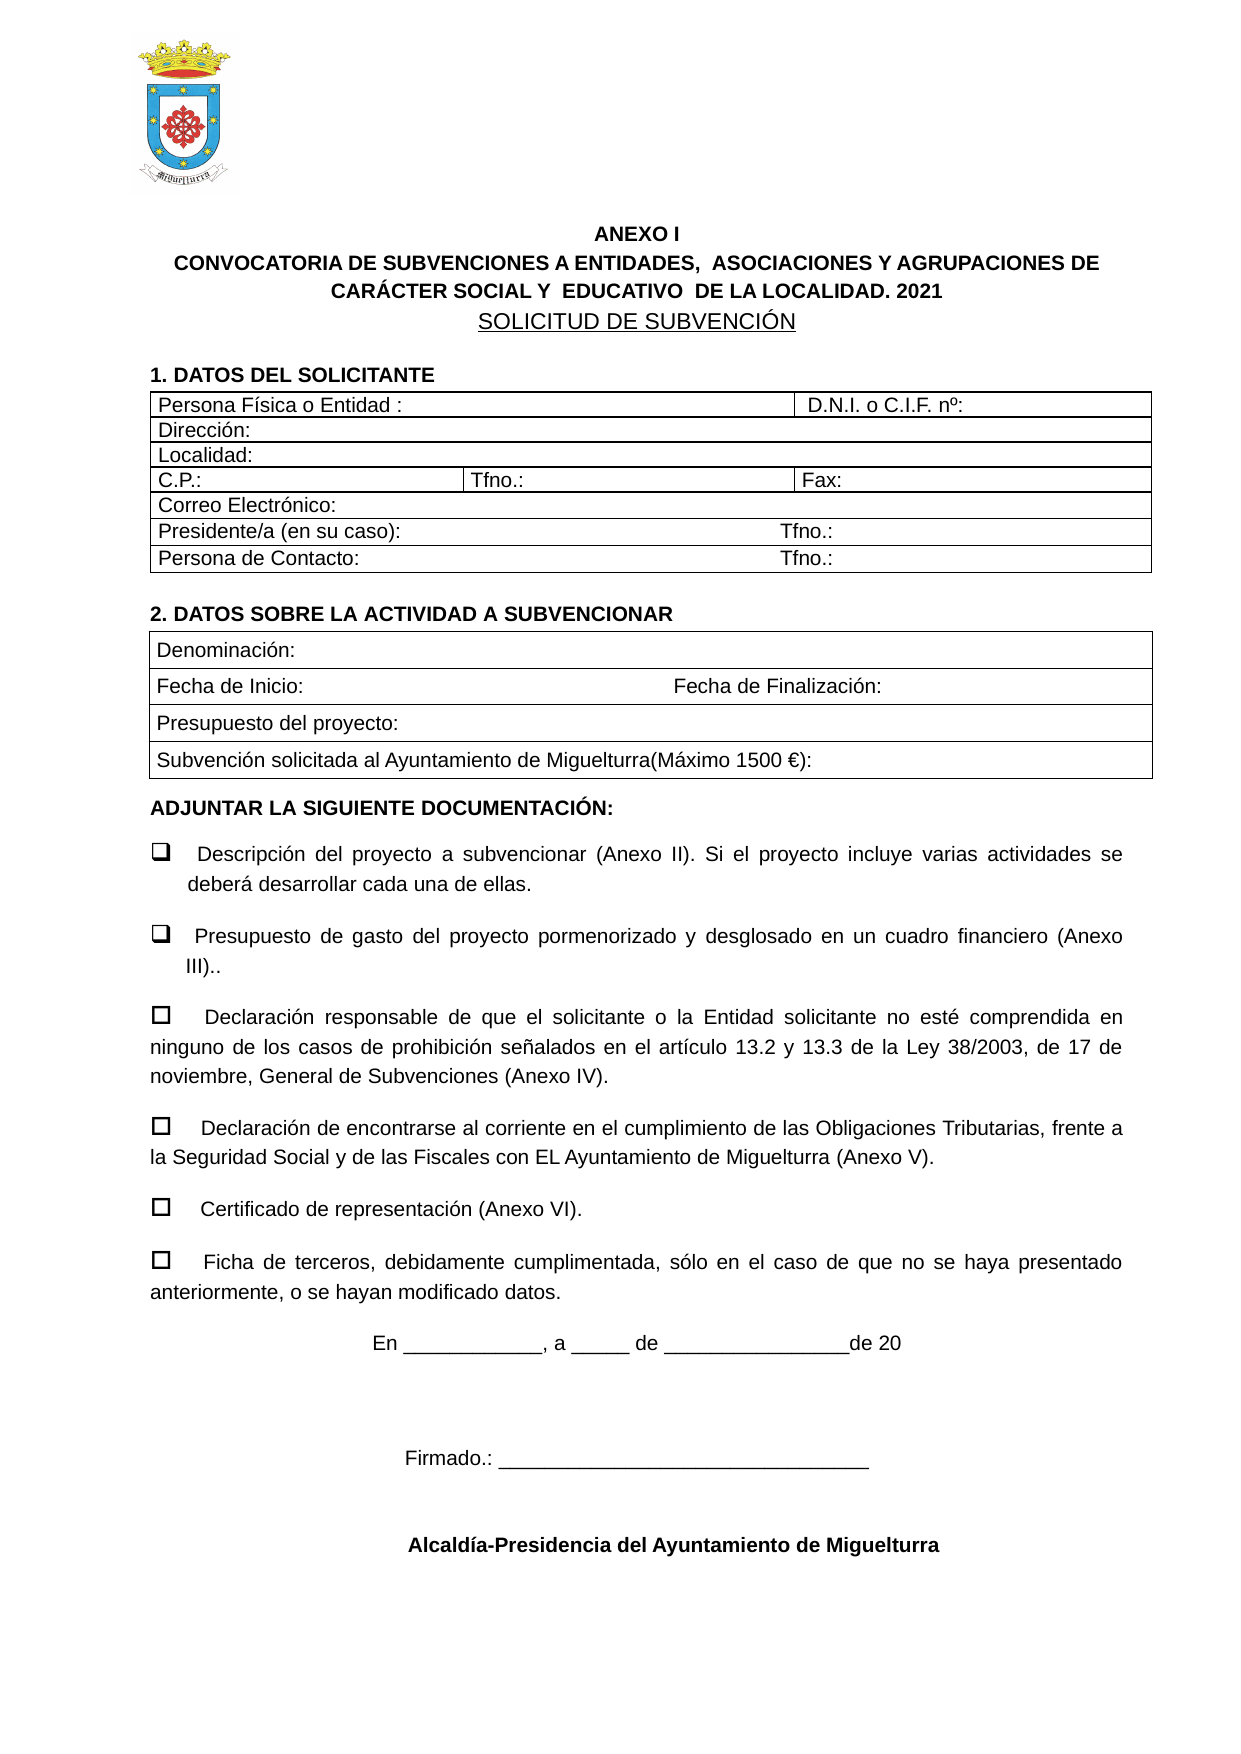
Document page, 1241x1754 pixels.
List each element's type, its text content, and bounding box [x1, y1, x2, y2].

table_cell Presupuesto del proyecto: [150, 705, 1152, 741]
table_cell Tfno.: [773, 546, 1151, 572]
list Certificado de representación (Anexo VI). [150, 1197, 1123, 1222]
list Declaración responsable de que el solicitante o la Entidad solicitante no esté comprendida en ninguno de los casos de prohibición señalados en el artículo 13.2 y 13.3 de la Ley 38/2003, de 17 de noviembre, General de Subvenciones (Anexo IV). [150, 1005, 1123, 1088]
table_cell Correo Electrónico: [151, 493, 772, 518]
table_header Persona Física o Entidad : [151, 393, 794, 416]
table_cell Fax: [795, 468, 1151, 491]
table_cell [773, 493, 1151, 518]
table_cell Persona de Contacto: [151, 546, 772, 572]
text En ____________, a _____ de ________________de 20 [150, 1331, 1123, 1355]
table_cell Subvención solicitada al Ayuntamiento de Miguelturra(Máximo 1500 €): [150, 742, 1152, 778]
text CONVOCATORIA DE SUBVENCIONES A ENTIDADES, ASOCIACIONES Y AGRUPACIONES DE CARÁCTER SOCIAL Y EDUCATIVO DE LA LOCALIDAD. 2021 [150, 251, 1123, 303]
text 2. DATOS SOBRE LA ACTIVIDAD A SUBVENCIONAR [150, 602, 1123, 626]
list Presupuesto de gasto del proyecto pormenorizado y desglosado en un cuadro financiero (Anexo III).. [150, 924, 1123, 977]
table_cell Tfno.: [464, 468, 794, 491]
table_cell C.P.: [151, 468, 463, 491]
text Alcaldía-Presidencia del Ayuntamiento de Miguelturra [150, 1532, 1123, 1556]
text 1. DATOS DEL SOLICITANTE [150, 363, 1123, 387]
table_cell Tfno.: [773, 519, 1151, 545]
list Descripción del proyecto a subvencionar (Anexo II). Si el proyecto incluye varias actividades se deberá desarrollar cada una de ellas. [150, 842, 1123, 896]
table_header D.N.I. o C.I.F. nº: [795, 393, 1151, 416]
list Ficha de terceros, debidamente cumplimentada, sólo en el caso de que no se haya presentado anteriormente, o se hayan modificado datos. [150, 1250, 1123, 1303]
list Declaración de encontrarse al corriente en el cumplimiento de las Obligaciones Tributarias, frente a la Seguridad Social y de las Fiscales con EL Ayuntamiento de Miguelturra (Anexo V). [150, 1115, 1123, 1169]
table_cell Fecha de Inicio: Fecha de Finalización: [150, 669, 1152, 704]
table_cell Dirección: [151, 418, 1151, 441]
text ADJUNTAR LA SIGUIENTE DOCUMENTACIÓN: [150, 796, 1123, 820]
text SOLICITUD DE SUBVENCIÓN [150, 308, 1123, 334]
text Firmado.: ________________________________ [150, 1446, 1123, 1470]
picture [128, 31, 240, 194]
table_cell Presidente/a (en su caso): [151, 519, 772, 545]
table_cell Localidad: [151, 443, 1151, 466]
text ANEXO I [150, 222, 1123, 246]
table_header Denominación: [150, 632, 1152, 667]
